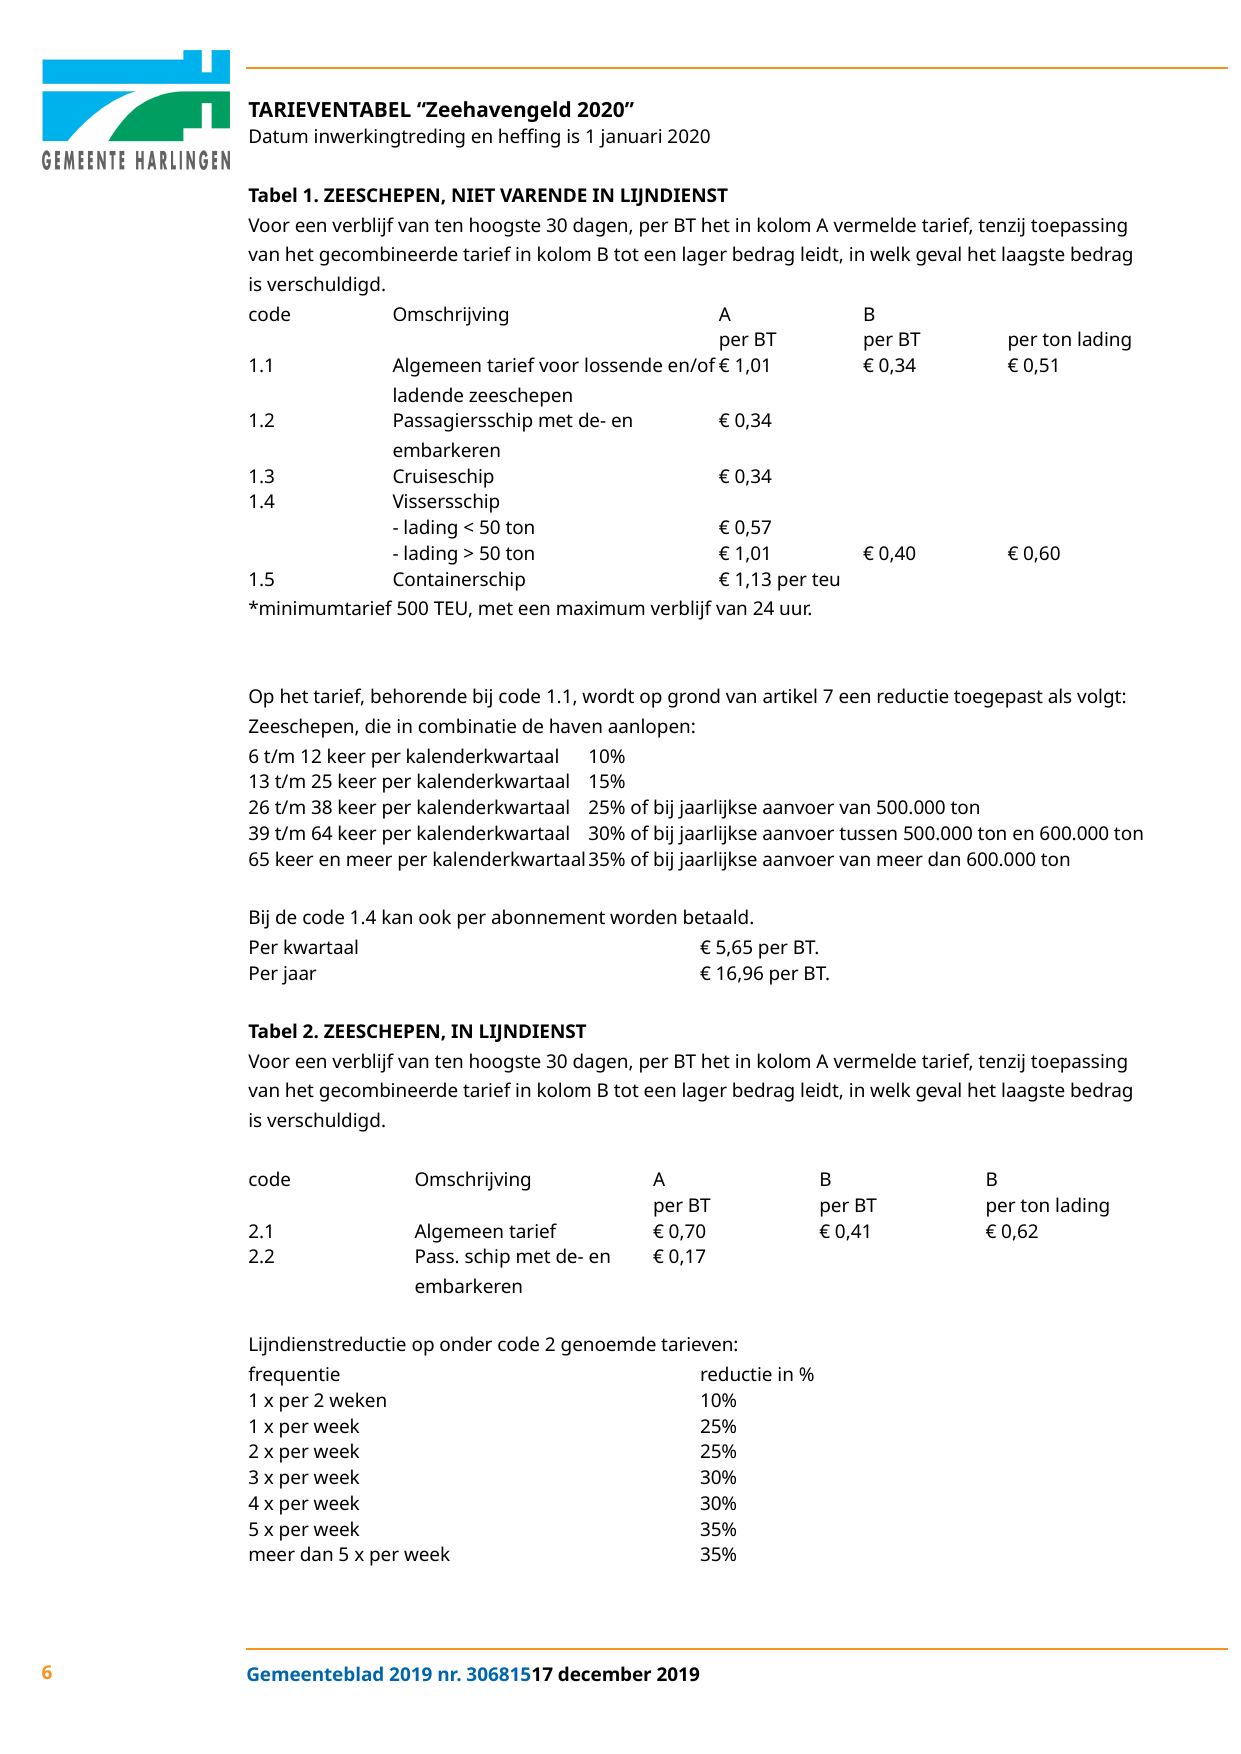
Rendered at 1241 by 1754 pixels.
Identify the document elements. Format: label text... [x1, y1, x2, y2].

table_cell [414, 1192, 653, 1218]
picture [41, 47, 231, 172]
table_header code [248, 1166, 414, 1192]
text Voor een verblijf van ten hoogste 30 dagen, per BT het in kolom A vermelde tarief, tenzij toepassing van het gecombineerde tarief in kolom B tot een lager bedrag leidt, in welk geval het laagste bedrag is verschuldigd. [248, 1048, 1152, 1133]
table_cell € 0,62 [985, 1218, 1152, 1243]
table_cell 3 x per week [248, 1464, 700, 1490]
table_cell € 1,01 [719, 353, 863, 408]
table_cell 1.2 [248, 408, 392, 463]
table_cell per BT [819, 1192, 985, 1218]
table_cell € 0,51 [1007, 353, 1152, 408]
table_cell per BT [719, 327, 863, 352]
table_cell € 0,17 [653, 1244, 819, 1299]
text TARIEVENTABEL “Zeehavengeld 2020” [248, 95, 1152, 123]
table_cell [863, 566, 1007, 592]
table_cell € 16,96 per BT. [700, 960, 1152, 986]
table_cell [1007, 463, 1152, 489]
table_header B [863, 301, 1007, 327]
table_header B [819, 1166, 985, 1192]
table_cell € 0,34 [863, 353, 1007, 408]
text Datum inwerkingtreding en heffing is 1 januari 2020 [248, 123, 1152, 149]
table_header [1007, 301, 1152, 327]
table_cell 30% [700, 1464, 1152, 1490]
table_cell [1007, 489, 1152, 514]
table_cell € 0,34 [719, 463, 863, 489]
table_header B [985, 1166, 1152, 1192]
table_cell 35% [700, 1541, 1152, 1567]
table_header Omschrijving [414, 1166, 653, 1192]
text Lijndienstreductie op onder code 2 genoemde tarieven: [248, 1332, 1152, 1357]
table_cell [1007, 515, 1152, 540]
table_cell per BT [863, 327, 1007, 352]
table_cell 1 x per week [248, 1413, 700, 1438]
table_cell [248, 540, 392, 566]
table_cell € 1,01 [719, 540, 863, 566]
table_cell [1007, 408, 1152, 463]
table_cell 25% [700, 1413, 1152, 1438]
table_cell 13 t/m 25 keer per kalenderkwartaal [248, 769, 588, 794]
table_cell € 1,13 per teu [719, 566, 863, 592]
table_header code [248, 301, 392, 327]
table_cell € 0,70 [653, 1218, 819, 1243]
table_cell Vissersschip [392, 489, 719, 514]
table_cell € 0,41 [819, 1218, 985, 1243]
table_cell 25% of bij jaarlijkse aanvoer van 500.000 ton [588, 794, 1152, 820]
table_cell € 0,60 [1007, 540, 1152, 566]
table_header 10% [588, 743, 1152, 769]
table_cell 10% [700, 1387, 1152, 1413]
table_cell [863, 408, 1007, 463]
table_cell 65 keer en meer per kalenderkwartaal [248, 846, 588, 872]
table_cell 35% [700, 1516, 1152, 1541]
table_header Omschrijving [392, 301, 719, 327]
table_cell [248, 515, 392, 540]
table_header frequentie [248, 1361, 700, 1387]
table_cell Pass. schip met de- en embarkeren [414, 1244, 653, 1299]
table_cell 1.4 [248, 489, 392, 514]
table_cell [985, 1244, 1152, 1299]
text Op het tarief, behorende bij code 1.1, wordt op grond van artikel 7 een reductie toegepast als volgt: [248, 684, 1152, 709]
table_cell [863, 463, 1007, 489]
table_cell 30% [700, 1490, 1152, 1516]
table_cell € 0,57 [719, 515, 863, 540]
table_cell 1.3 [248, 463, 392, 489]
table_cell - lading < 50 ton [392, 515, 719, 540]
table_cell per ton lading [1007, 327, 1152, 352]
table_cell Algemeen tarief [414, 1218, 653, 1243]
table_cell 2.2 [248, 1244, 414, 1299]
text Tabel 1. ZEESCHEPEN, NIET VARENDE IN LIJNDIENST [248, 182, 1152, 208]
table_header € 5,65 per BT. [700, 934, 1152, 960]
table_cell € 0,34 [719, 408, 863, 463]
table_cell 1 x per 2 weken [248, 1387, 700, 1413]
table_cell 39 t/m 64 keer per kalenderkwartaal [248, 820, 588, 846]
table_cell [863, 489, 1007, 514]
table_cell [248, 1192, 414, 1218]
table_cell [392, 327, 719, 352]
table_cell [719, 489, 863, 514]
table_cell - lading > 50 ton [392, 540, 719, 566]
table_cell [863, 515, 1007, 540]
text *minimumtarief 500 TEU, met een maximum verblijf van 24 uur. [248, 595, 1152, 621]
table_cell 5 x per week [248, 1516, 700, 1541]
table_cell 1.1 [248, 353, 392, 408]
table_cell 1.5 [248, 566, 392, 592]
table_cell per BT [653, 1192, 819, 1218]
table_cell Algemeen tarief voor lossende en/of ladende zeeschepen [392, 353, 719, 408]
table_header A [719, 301, 863, 327]
text Voor een verblijf van ten hoogste 30 dagen, per BT het in kolom A vermelde tarief, tenzij toepassing van het gecombineerde tarief in kolom B tot een lager bedrag leidt, in welk geval het laagste bedrag is verschuldigd. [248, 212, 1152, 297]
table_header A [653, 1166, 819, 1192]
table_cell 26 t/m 38 keer per kalenderkwartaal [248, 794, 588, 820]
table_cell Passagiersschip met de- en embarkeren [392, 408, 719, 463]
table_cell Containerschip [392, 566, 719, 592]
table_header 6 t/m 12 keer per kalenderkwartaal [248, 743, 588, 769]
text Tabel 2. ZEESCHEPEN, IN LIJNDIENST [248, 1018, 1152, 1044]
table_cell 2.1 [248, 1218, 414, 1243]
table_cell 30% of bij jaarlijkse aanvoer tussen 500.000 ton en 600.000 ton [588, 820, 1152, 846]
table_cell Per jaar [248, 960, 700, 986]
table_cell 25% [700, 1439, 1152, 1464]
table_cell per ton lading [985, 1192, 1152, 1218]
table_cell [248, 327, 392, 352]
table_cell meer dan 5 x per week [248, 1541, 700, 1567]
table_header Per kwartaal [248, 934, 700, 960]
table_cell 15% [588, 769, 1152, 794]
table_cell 2 x per week [248, 1439, 700, 1464]
text Zeeschepen, die in combinatie de haven aanlopen: [248, 713, 1152, 739]
table_cell 35% of bij jaarlijkse aanvoer van meer dan 600.000 ton [588, 846, 1152, 872]
table_cell Cruiseschip [392, 463, 719, 489]
table_cell € 0,40 [863, 540, 1007, 566]
table_header reductie in % [700, 1361, 1152, 1387]
text Bij de code 1.4 kan ook per abonnement worden betaald. [248, 904, 1152, 930]
table_cell [1007, 566, 1152, 592]
table_cell 4 x per week [248, 1490, 700, 1516]
table_cell [819, 1244, 985, 1299]
